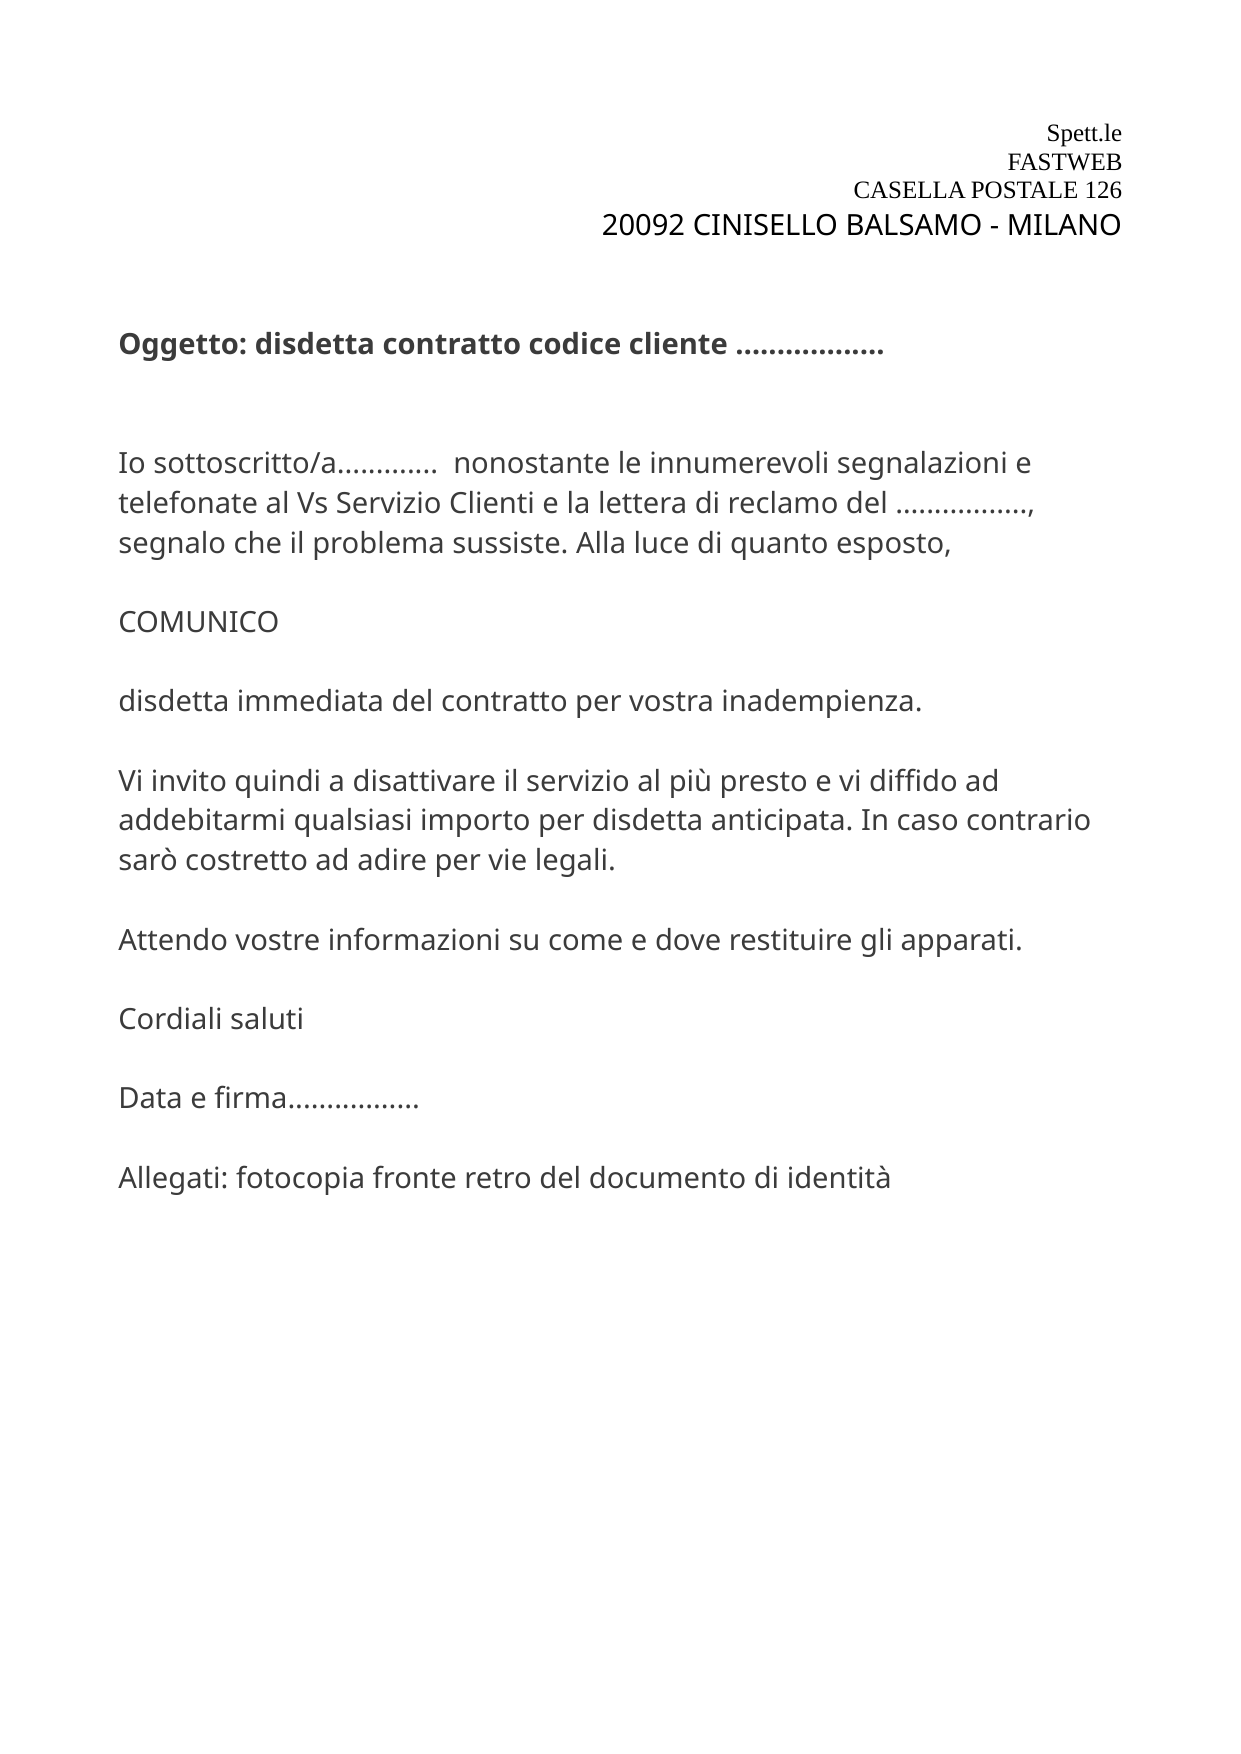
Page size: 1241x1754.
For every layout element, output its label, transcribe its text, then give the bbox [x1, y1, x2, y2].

text disdetta immediata del contratto per vostra inadempienza. [118, 681, 1122, 720]
text COMUNICO [118, 601, 1122, 641]
text Spett.le [118, 118, 1122, 147]
text Vi invito quindi a disattivare il servizio al più presto e vi diffido ad addebitarmi qualsiasi importo per disdetta anticipata. In caso contrario sarò costretto ad adire per vie legali. [118, 760, 1122, 879]
text Allegati: fotocopia fronte retro del documento di identità [118, 1157, 1122, 1197]
text Oggetto: disdetta contratto codice cliente …............... [118, 284, 1122, 363]
text CASELLA POSTALE 126 [118, 176, 1122, 204]
text 20092 CINISELLO BALSAMO - MILANO [118, 204, 1122, 244]
text Data e firma................. [118, 1077, 1122, 1117]
text Cordiali saluti [118, 998, 1122, 1038]
text FASTWEB [118, 147, 1122, 176]
text Io sottoscritto/a............. nonostante le innumerevoli segnalazioni e telefonate al Vs Servizio Clienti e la lettera di reclamo del ….............., segnalo che il problema sussiste. Alla luce di quanto esposto, [118, 403, 1122, 562]
text Attendo vostre informazioni su come e dove restituire gli apparati. [118, 919, 1122, 958]
